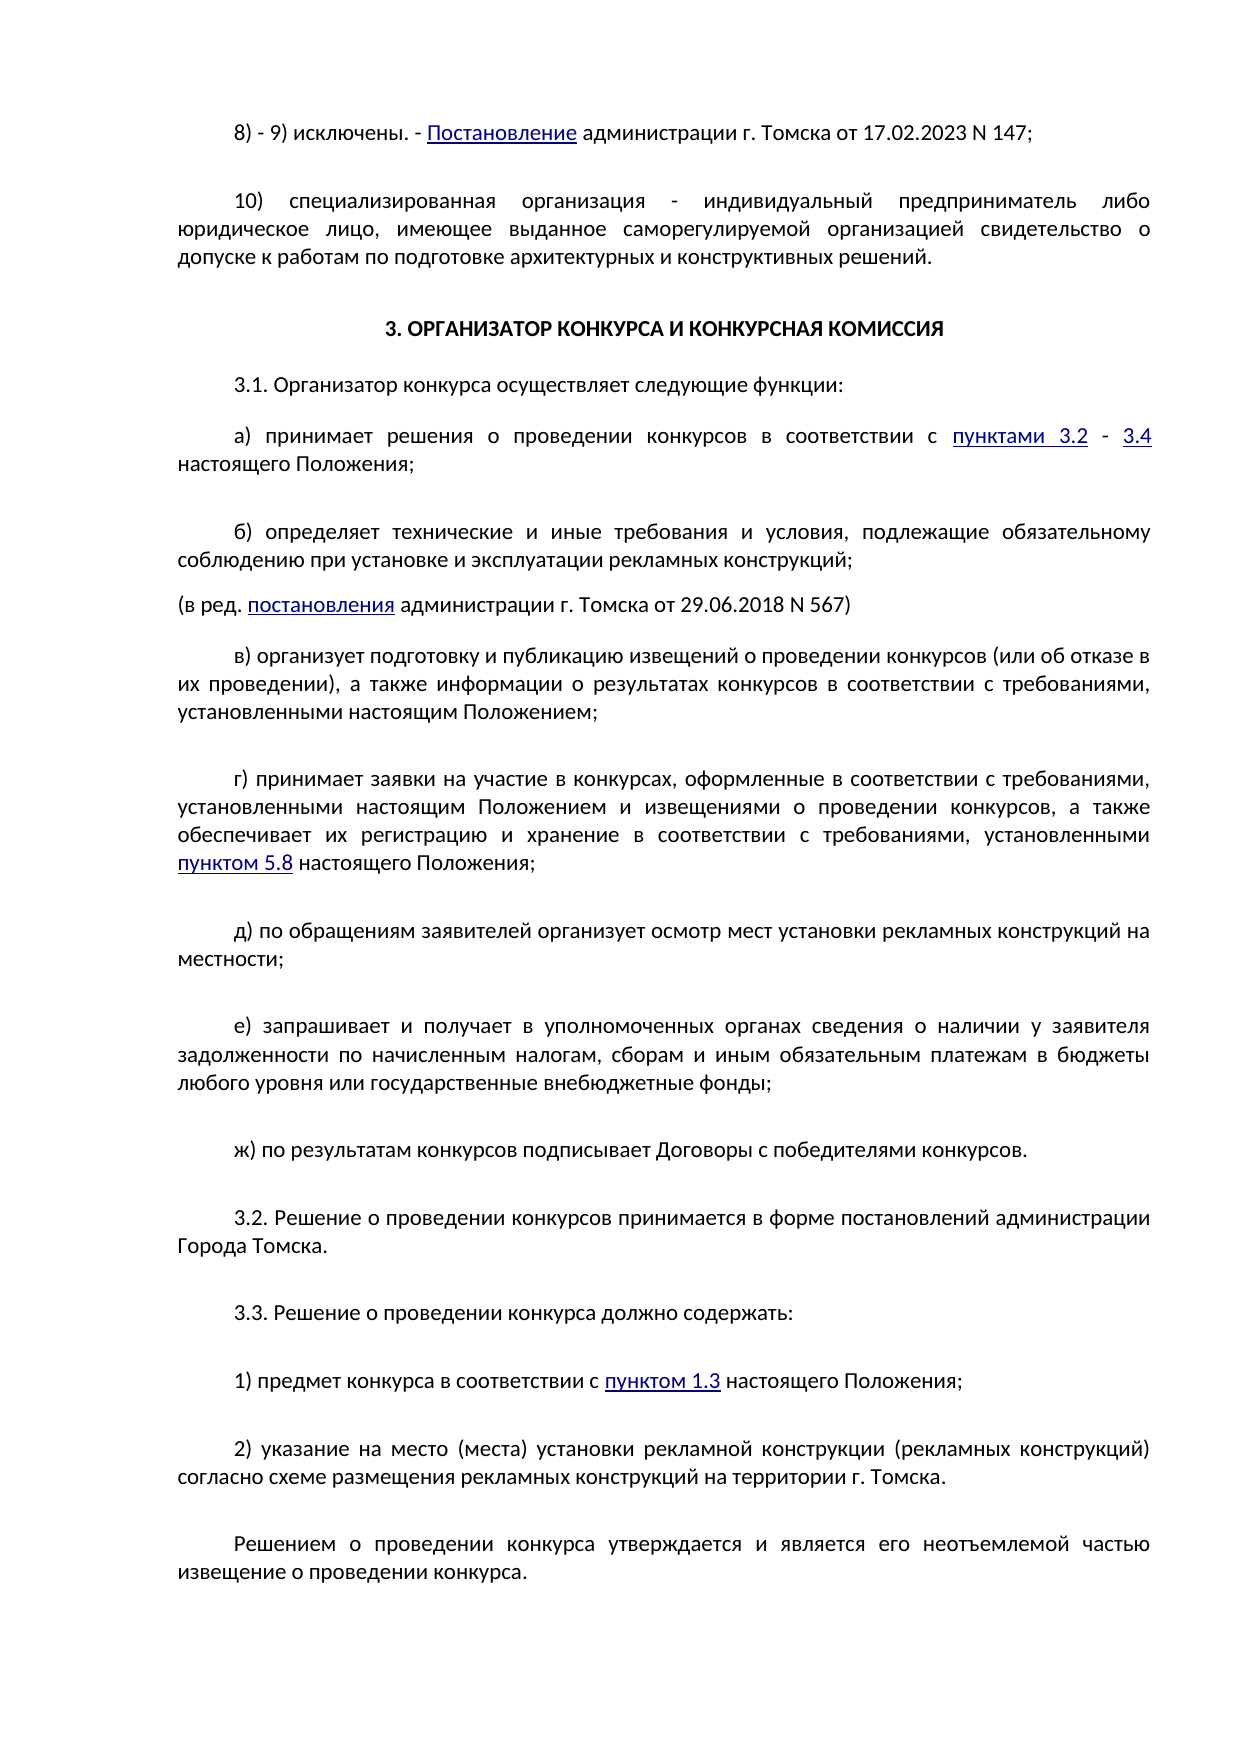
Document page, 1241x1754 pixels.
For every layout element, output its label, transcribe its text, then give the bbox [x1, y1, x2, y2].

text г) принимает заявки на участие в конкурсах, оформленные в соответствии с требованиями, установленными настоящим Положением и извещениями о проведении конкурсов, а также обеспечивает их регистрацию и хранение в соответствии с требованиями, установленными пунктом 5.8 настоящего Положения; [177, 764, 1152, 876]
text е) запрашивает и получает в уполномоченных органах сведения о наличии у заявителя задолженности по начисленным налогам, сборам и иным обязательным платежам в бюджеты любого уровня или государственные внебюджетные фонды; [177, 1012, 1152, 1096]
text 3.2. Решение о проведении конкурсов принимается в форме постановлений администрации Города Томска. [177, 1203, 1152, 1259]
text Решением о проведении конкурса утверждается и является его неотъемлемой частью извещение о проведении конкурса. [177, 1529, 1152, 1585]
title 3. ОРГАНИЗАТОР КОНКУРСА И КОНКУРСНАЯ КОМИССИЯ [177, 314, 1152, 342]
text 10) специализированная организация - индивидуальный предприниматель либо юридическое лицо, имеющее выданное саморегулируемой организацией свидетельство о допуске к работам по подготовке архитектурных и конструктивных решений. [177, 186, 1152, 270]
text а) принимает решения о проведении конкурсов в соответствии с пунктами 3.2 - 3.4 настоящего Положения; [177, 421, 1152, 477]
text ж) по результатам конкурсов подписывает Договоры с победителями конкурсов. [177, 1135, 1152, 1163]
text 3.1. Организатор конкурса осуществляет следующие функции: [177, 371, 1152, 398]
text д) по обращениям заявителей организует осмотр мест установки рекламных конструкций на местности; [177, 916, 1152, 972]
text (в ред. постановления администрации г. Томска от 29.06.2018 N 567) [177, 590, 1152, 618]
text 1) предмет конкурса в соответствии с пунктом 1.3 настоящего Положения; [177, 1366, 1152, 1394]
text 2) указание на место (места) установки рекламной конструкции (рекламных конструкций) согласно схеме размещения рекламных конструкций на территории г. Томска. [177, 1434, 1152, 1490]
text в) организует подготовку и публикацию извещений о проведении конкурсов (или об отказе в их проведении), а также информации о результатах конкурсов в соответствии с требованиями, установленными настоящим Положением; [177, 641, 1152, 725]
text 3.3. Решение о проведении конкурса должно содержать: [177, 1298, 1152, 1327]
text б) определяет технические и иные требования и условия, подлежащие обязательному соблюдению при установке и эксплуатации рекламных конструкций; [177, 517, 1152, 573]
text 8) - 9) исключены. - Постановление администрации г. Томска от 17.02.2023 N 147; [177, 118, 1152, 146]
